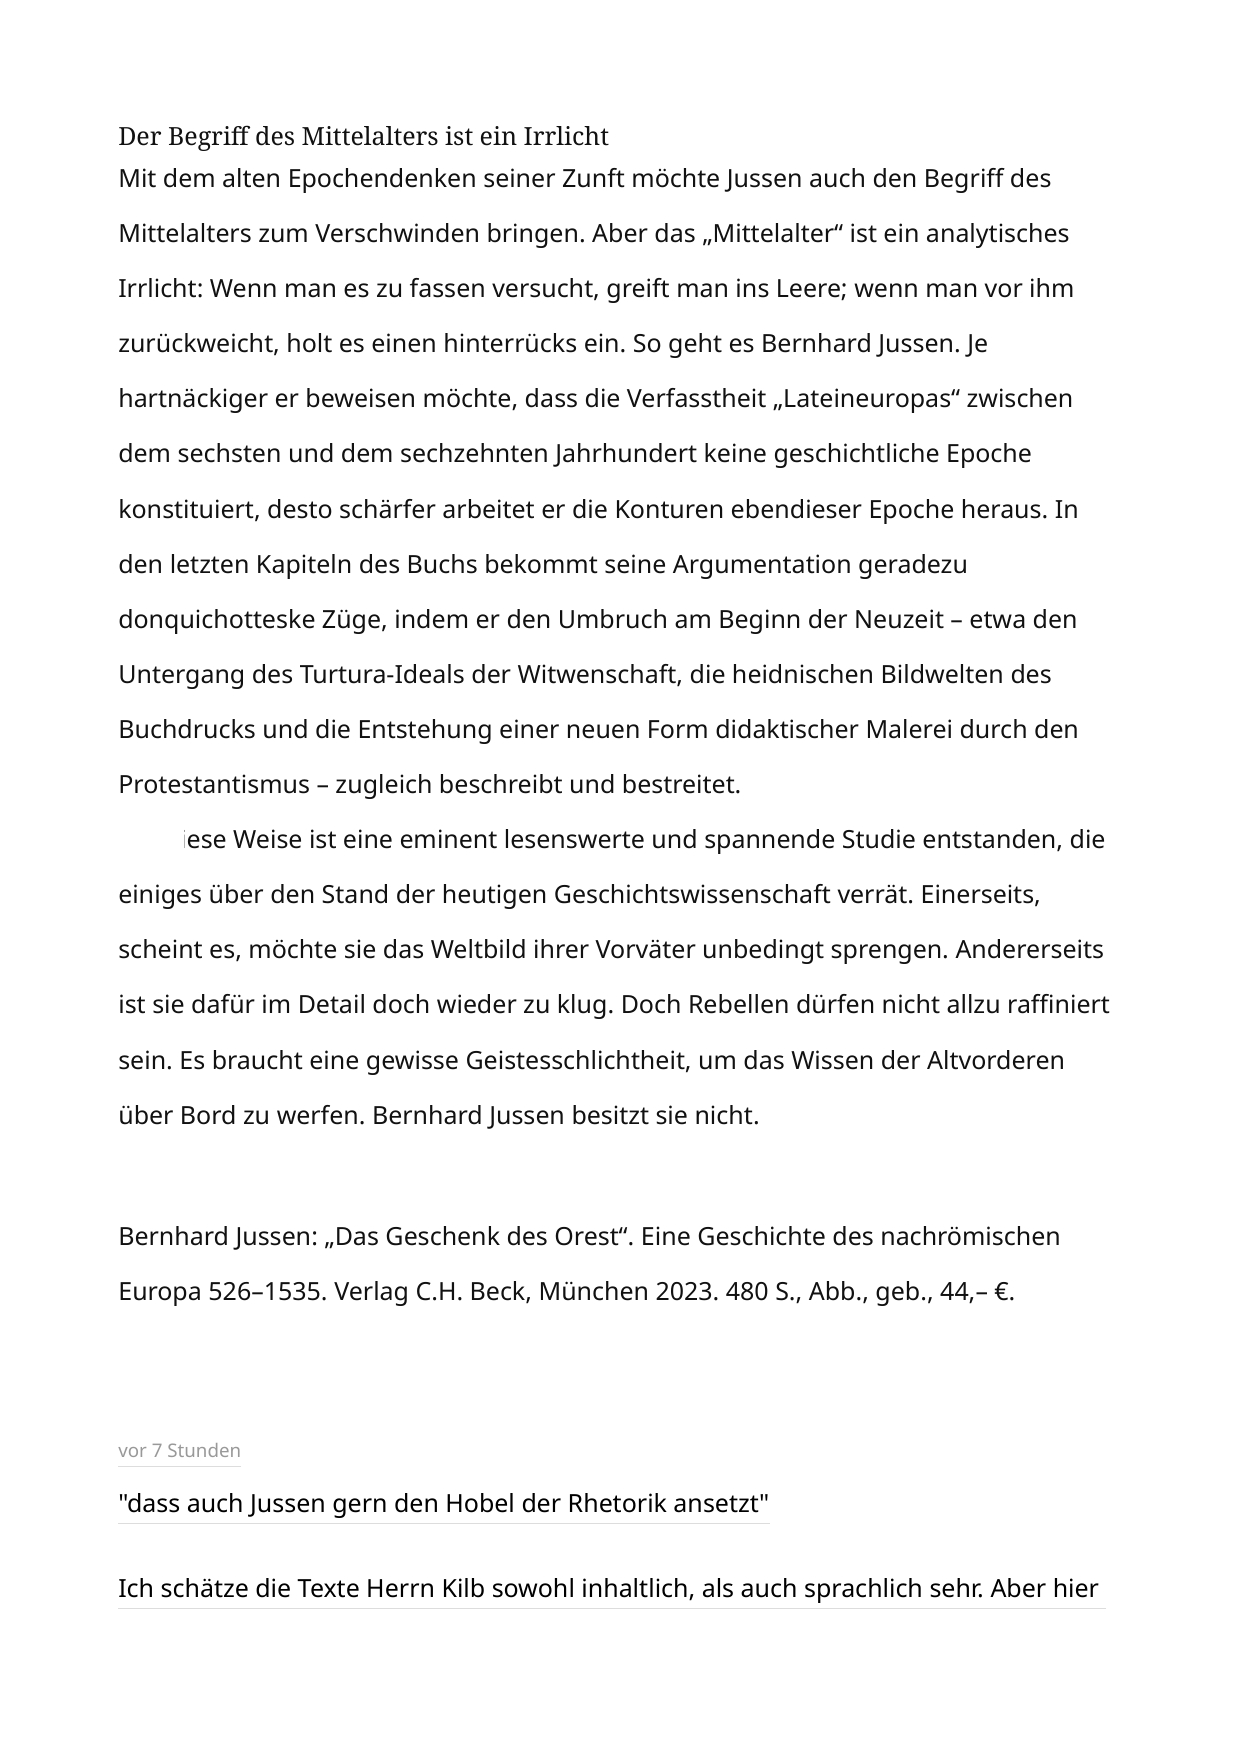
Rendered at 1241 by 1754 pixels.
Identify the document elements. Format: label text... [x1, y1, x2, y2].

text Auf diese Weise ist eine eminent lesenswerte und spannende Studie entstanden, die einiges über den Stand der heutigen Geschichtswissenschaft verrät. Einerseits, scheint es, möchte sie das Weltbild ihrer Vorväter unbedingt sprengen. Andererseits ist sie dafür im Detail doch wieder zu klug. Doch Rebellen dürfen nicht allzu raffiniert sein. Es braucht eine gewisse Geistesschlichtheit, um das Wissen der Altvorderen über Bord zu werfen. Bernhard Jussen besitzt sie nicht. [118, 822, 1122, 1131]
text "dass auch Jussen gern den Hobel der Rhetorik ansetzt" Ich schätze die Texte Herrn Kilb sowohl inhaltlich, als auch sprachlich sehr. Aber hier [118, 1486, 1122, 1609]
subtitle Der Begriff des Mittelalters ist ein Irrlicht [118, 118, 1122, 152]
text Bernhard Jussen: „Das Geschenk des Orest“. Eine Geschichte des nachrömischen Europa 526–1535. Verlag C.H. Beck, München 2023. 480 S., Abb., geb., 44,– €. [118, 1218, 1122, 1308]
text Mit dem alten Epochendenken seiner Zunft möchte Jussen auch den Begriff des Mittelalters zum Verschwinden bringen. Aber das „Mittelalter“ ist ein analytisches Irrlicht: Wenn man es zu fassen versucht, greift man ins Leere; wenn man vor ihm zurückweicht, holt es einen hinterrücks ein. So geht es Bernhard Jussen. Je hartnäckiger er beweisen möchte, dass die Verfasstheit „Lateineuropas“ zwischen dem sechsten und dem sechzehnten Jahrhundert keine geschichtliche Epoche konstituiert, desto schärfer arbeitet er die Konturen ebendieser Epoche heraus. In den letzten Kapiteln des Buchs bekommt seine Argumentation geradezu donquichotteske Züge, indem er den Umbruch am Beginn der Neuzeit – etwa den Untergang des Turtura-Ideals der Witwenschaft, die heidnischen Bildwelten des Buchdrucks und die Entstehung einer neuen Form didaktischer Malerei durch den Protestantismus – zugleich beschreibt und bestreitet. [118, 161, 1122, 801]
text vor 7 Stunden [118, 1404, 1122, 1467]
